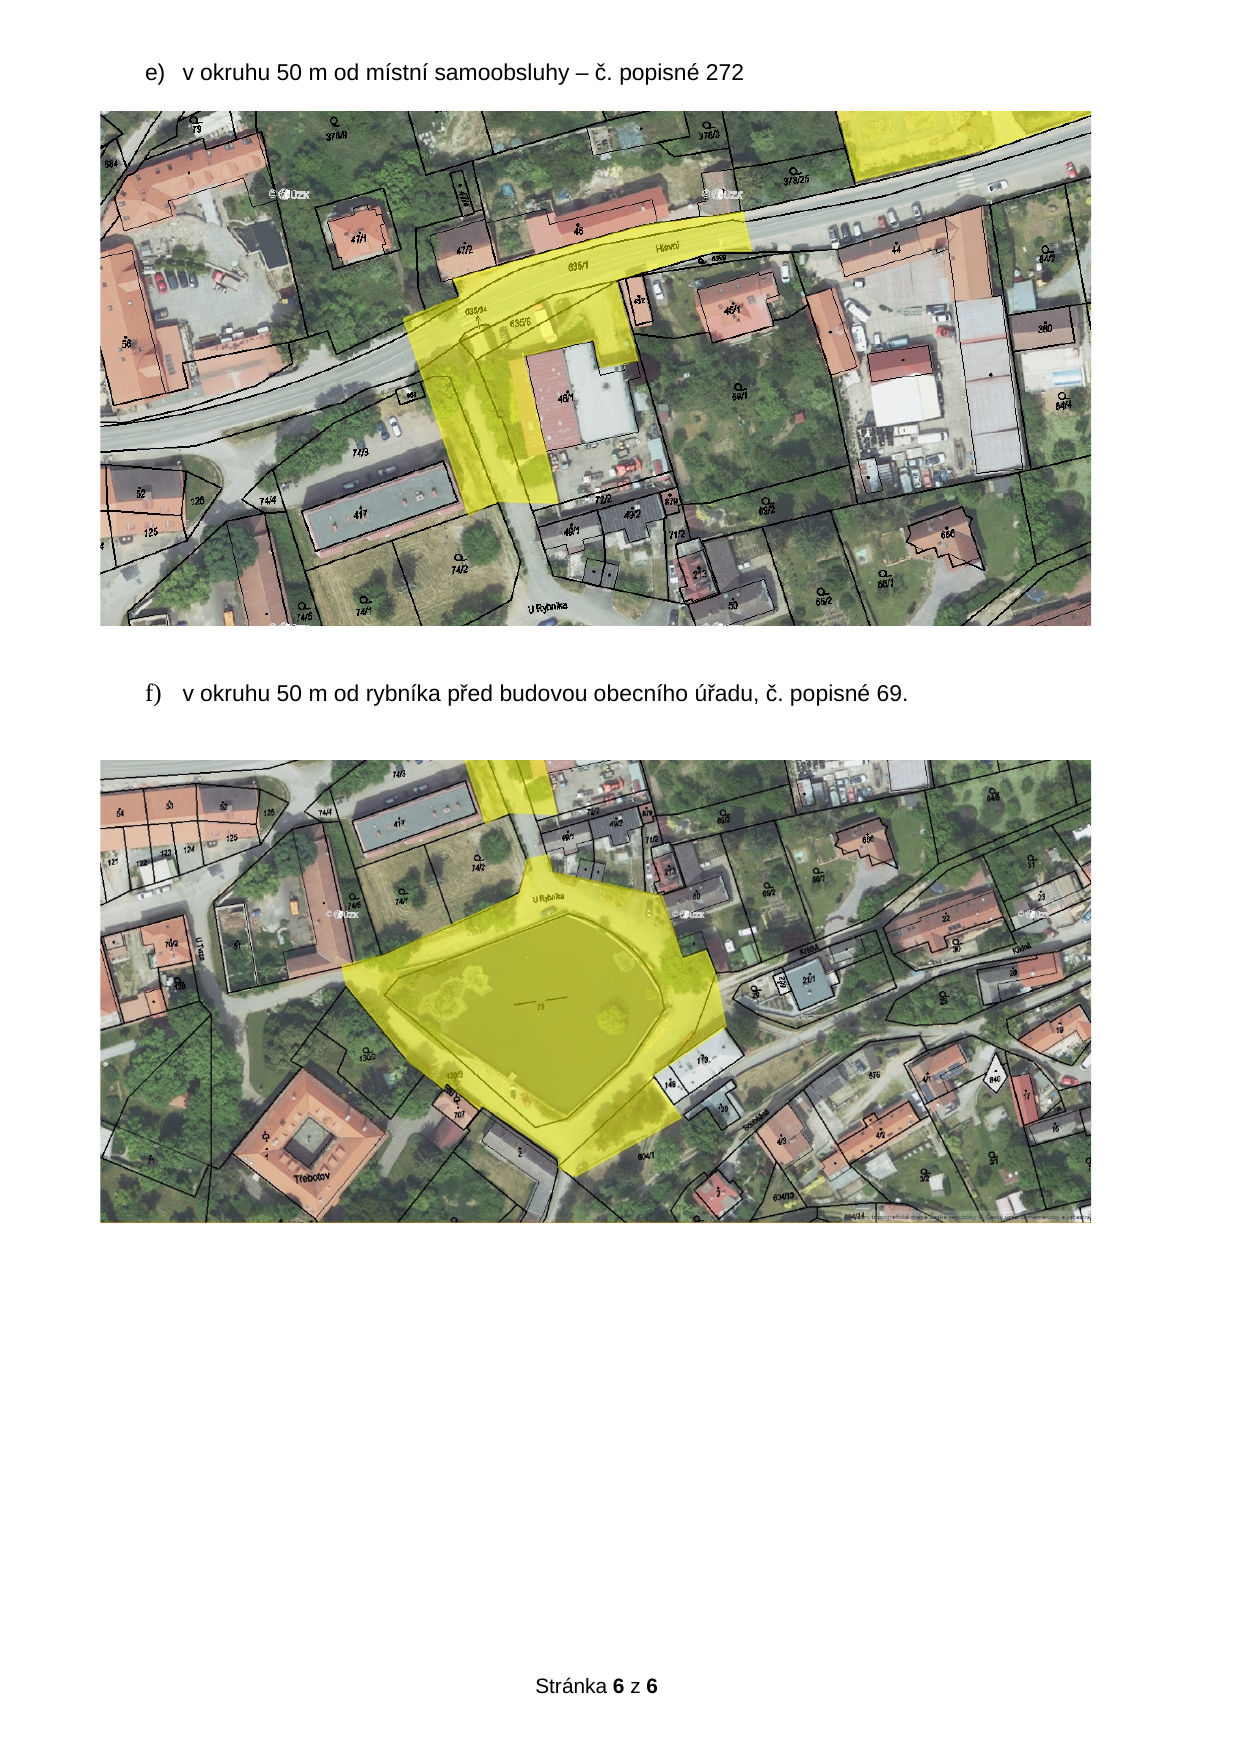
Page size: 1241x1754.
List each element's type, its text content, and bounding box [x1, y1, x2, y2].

list v okruhu 50 m od rybníka před budovou obecního úřadu, č. popisné 69. [145, 678, 1092, 707]
picture [100, 111, 1092, 626]
picture [100, 760, 1092, 1223]
list v okruhu 50 m od místní samoobsluhy – č. popisné 272 [145, 59, 1092, 85]
